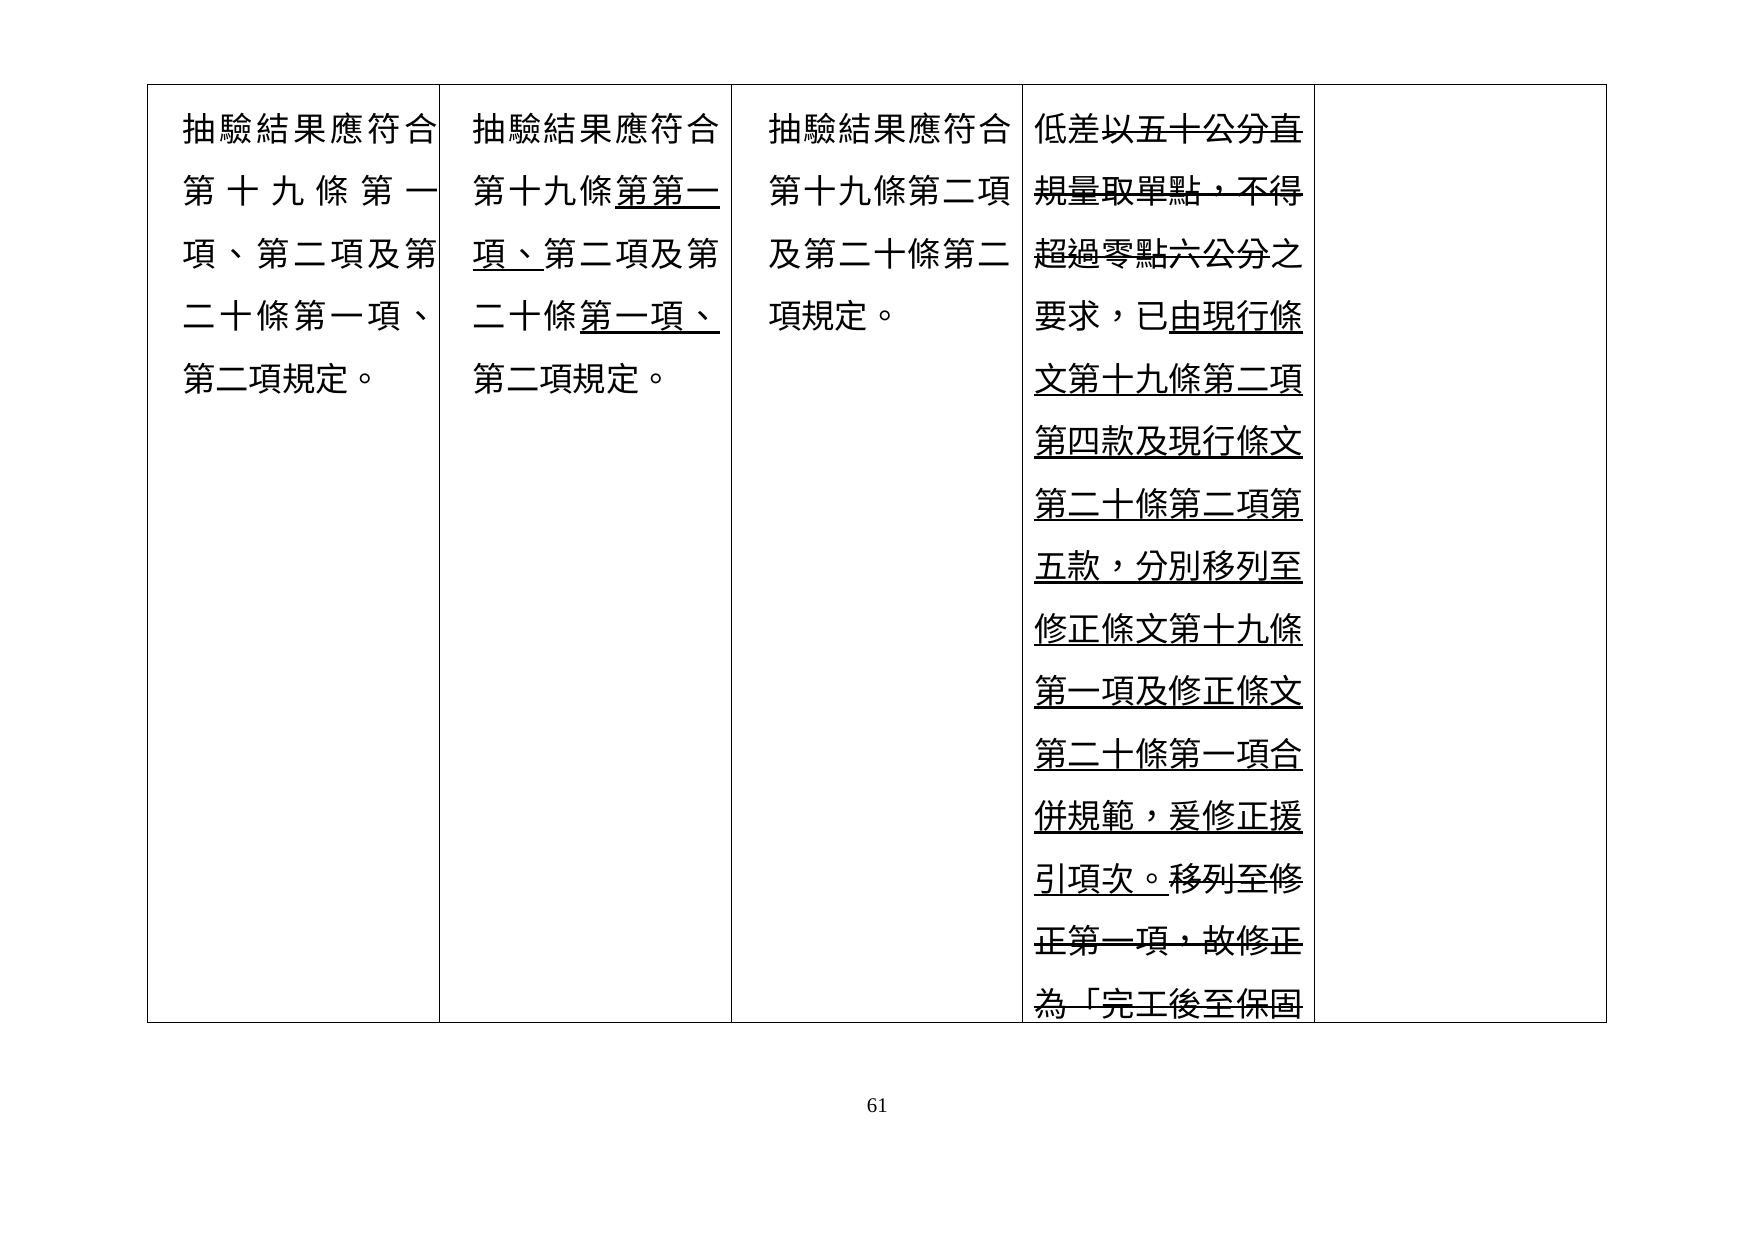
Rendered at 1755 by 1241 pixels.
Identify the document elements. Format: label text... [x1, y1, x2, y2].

table_cell 低差以五十公分直規量取單點，不得超過零點六公分之要求，已由現行條文第十九條第二項第四款及現行條文第二十條第二項第五款，分別移列至修正條文第十九條第一項及修正條文第二十條第一項合併規範，爰修正援引項次。移列至修正第一項，故修正為「完工後至保固 [1023, 85, 1314, 1022]
table_cell 抽驗結果應符合第十九條第一項、第二項及第二十條第一項、第二項規定。 [148, 85, 439, 1022]
table_cell 抽驗結果應符合第十九條第第一項、第二項及第二十條第一項、第二項規定。 [440, 85, 731, 1022]
table_cell [1315, 85, 1606, 1022]
table_cell 抽驗結果應符合第十九條第二項及第二十條第二項規定。 [732, 85, 1022, 1022]
